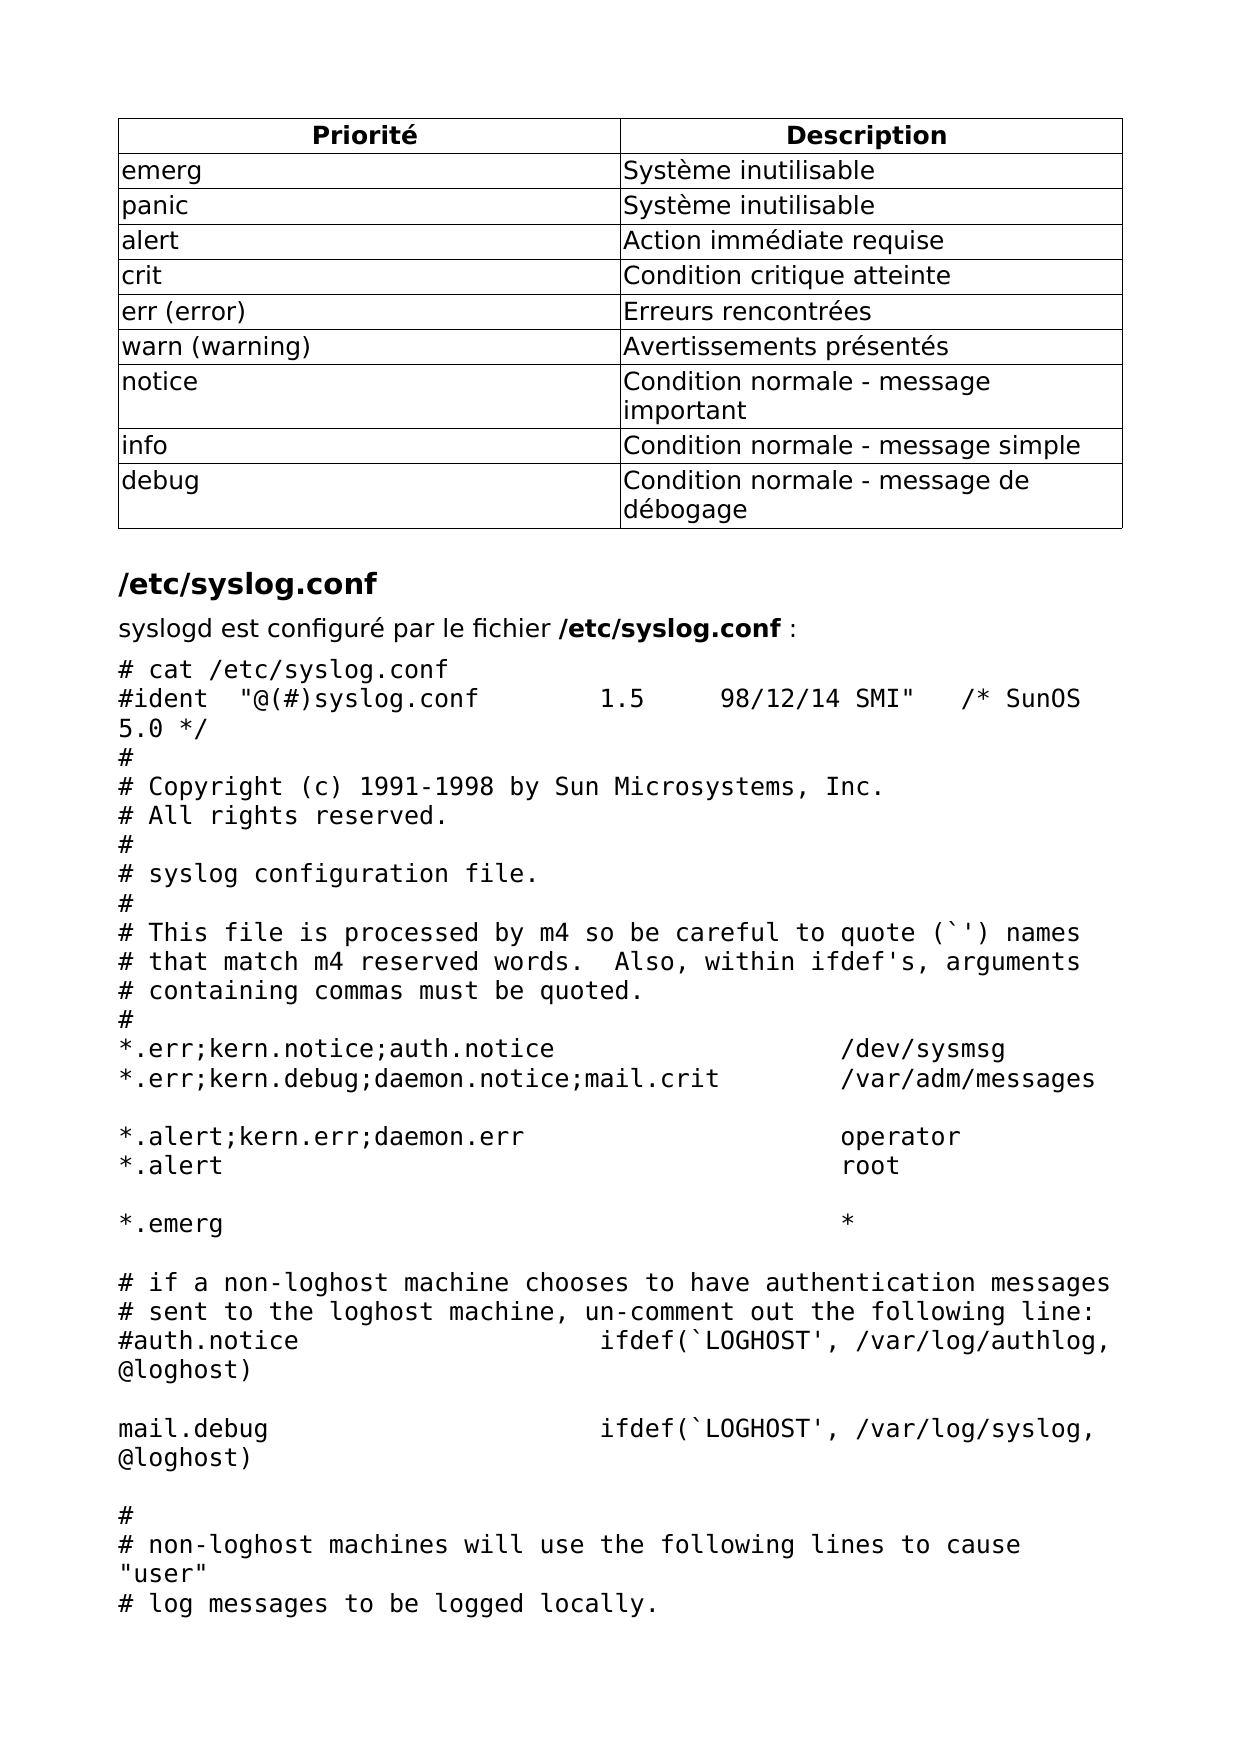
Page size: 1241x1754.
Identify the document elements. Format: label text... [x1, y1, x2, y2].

table_cell debug [119, 464, 620, 527]
table_cell Action immédiate requise [621, 225, 1122, 258]
subtitle /etc/syslog.conf [118, 567, 1122, 601]
table_cell info [119, 429, 620, 463]
table_cell Condition critique atteinte [621, 260, 1122, 294]
table_cell Condition normale - message de débogage [621, 464, 1122, 527]
table_cell Système inutilisable [621, 189, 1122, 223]
table_cell emerg [119, 154, 620, 188]
table_cell Condition normale - message simple [621, 429, 1122, 463]
table_cell warn (warning) [119, 330, 620, 364]
table_header Priorité [119, 119, 620, 153]
table_cell crit [119, 260, 620, 294]
table_cell alert [119, 225, 620, 258]
table_cell Système inutilisable [621, 154, 1122, 188]
table_header Description [621, 119, 1122, 153]
table_cell err (error) [119, 295, 620, 329]
table_cell Avertissements présentés [621, 330, 1122, 364]
text syslogd est configuré par le fichier /etc/syslog.conf : [118, 614, 1122, 643]
text # cat /etc/syslog.conf #ident "@(#)syslog.conf 1.5 98/12/14 SMI" /* SunOS 5.0 */ # # Copyright (c) 1991-1998 by Sun Microsystems, Inc. # All rights reserved. # # syslog configuration file. # # This file is processed by m4 so be careful to quote (`') names # that match m4 reserved words. Also, within ifdef's, arguments # containing commas must be quoted. # *.err;kern.notice;auth.notice /dev/sysmsg *.err;kern.debug;daemon.notice;mail.crit /var/adm/messages *.alert;kern.err;daemon.err operator *.alert root *.emerg * # if a non-loghost machine chooses to have authentication messages # sent to the loghost machine, un-comment out the following line: #auth.notice ifdef(`LOGHOST', /var/log/authlog, @loghost) mail.debug ifdef(`LOGHOST', /var/log/syslog, @loghost) # # non-loghost machines will use the following lines to cause "user" # log messages to be logged locally. [118, 656, 1122, 1618]
table_cell notice [119, 365, 620, 428]
table_cell panic [119, 189, 620, 223]
table_cell Erreurs rencontrées [621, 295, 1122, 329]
table_cell Condition normale - message important [621, 365, 1122, 428]
